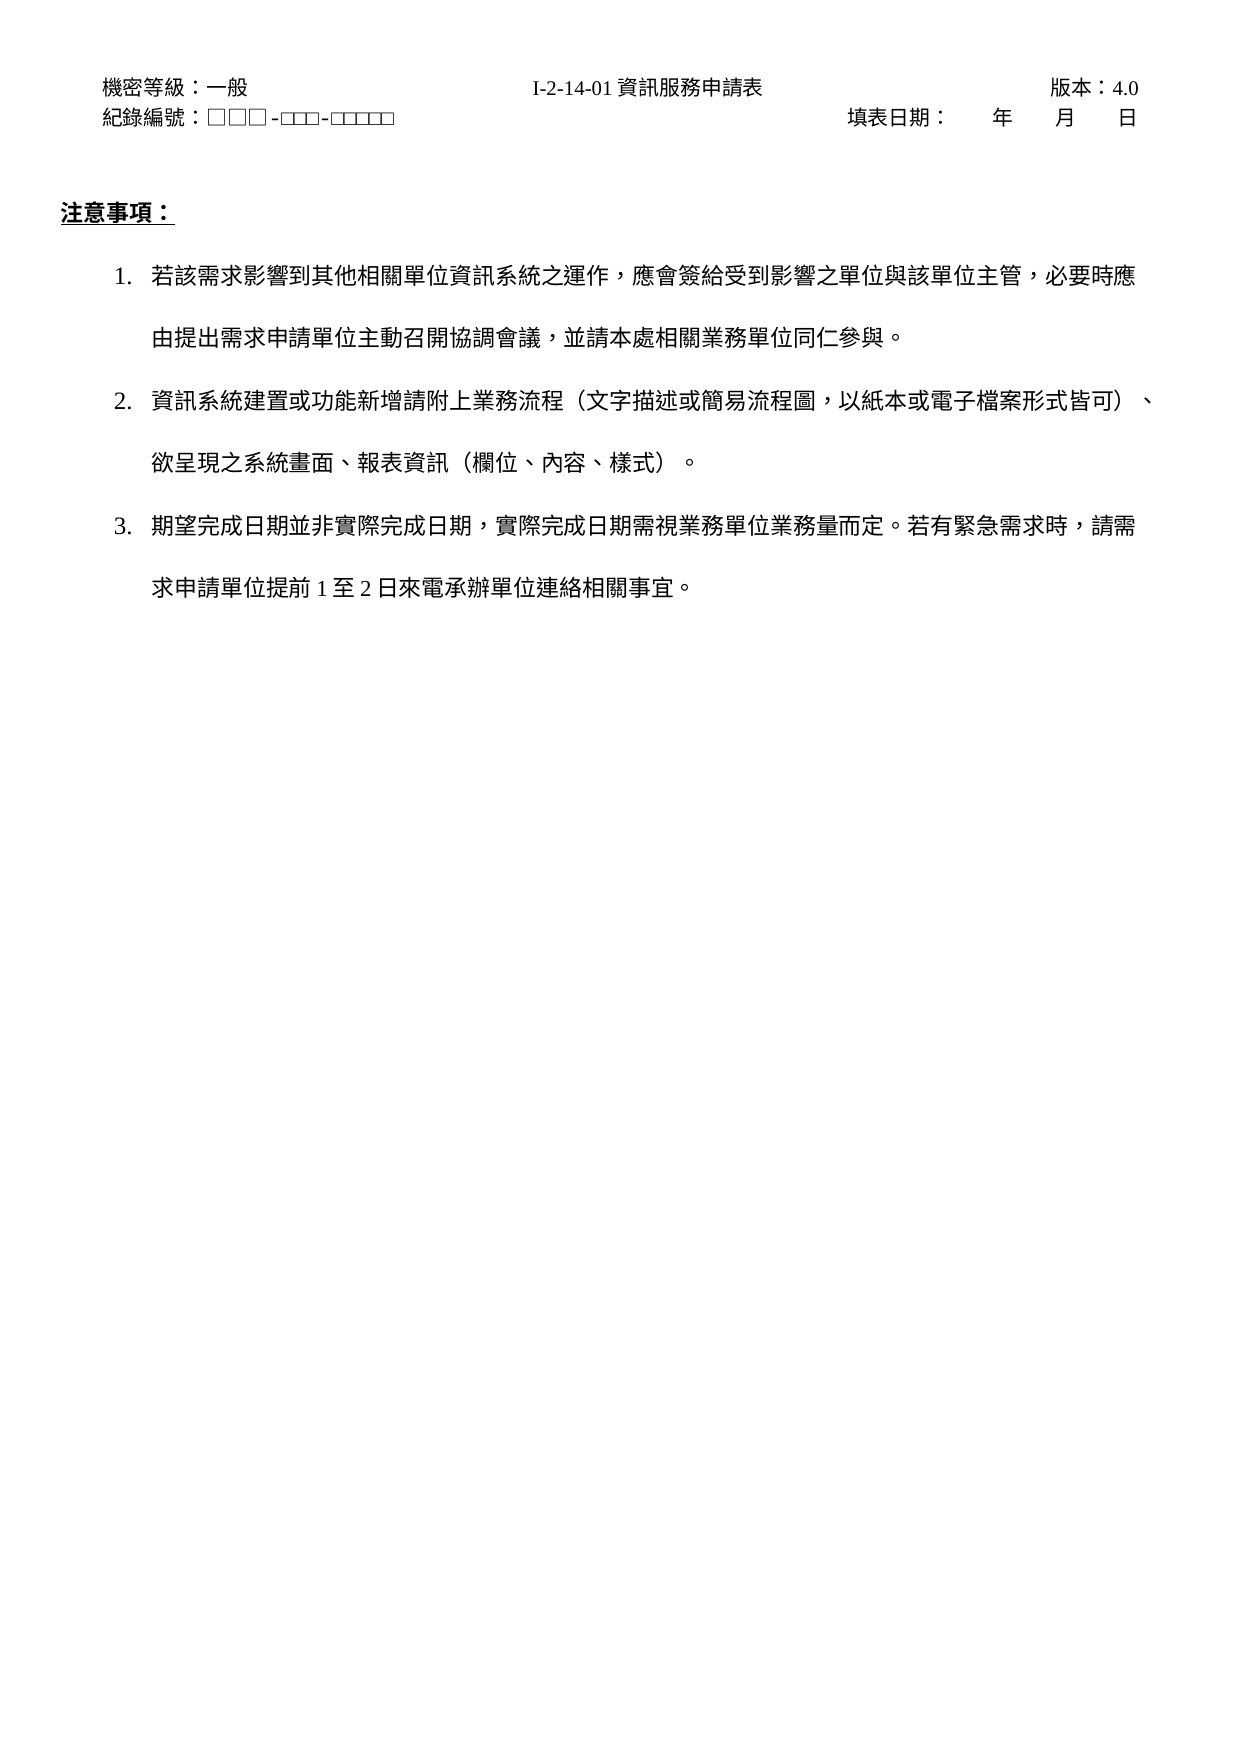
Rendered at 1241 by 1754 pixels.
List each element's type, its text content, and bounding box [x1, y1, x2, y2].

title 期望完成日期並非實際完成日期，實際完成日期需視業務單位業務量而定。若有緊急需求時，請需求申請單位提前1至2日來電承辦單位連絡相關事宜。 [114, 483, 1152, 608]
title 資訊系統建置或功能新增請附上業務流程（文字描述或簡易流程圖，以紙本或電子檔案形式皆可）、欲呈現之系統畫面、報表資訊（欄位、內容、樣式）。 [114, 358, 1152, 483]
title 若該需求影響到其他相關單位資訊系統之運作，應會簽給受到影響之單位與該單位主管，必要時應由提出需求申請單位主動召開協調會議，並請本處相關業務單位同仁參與。 [114, 233, 1152, 358]
title 注意事項： [61, 170, 1152, 233]
